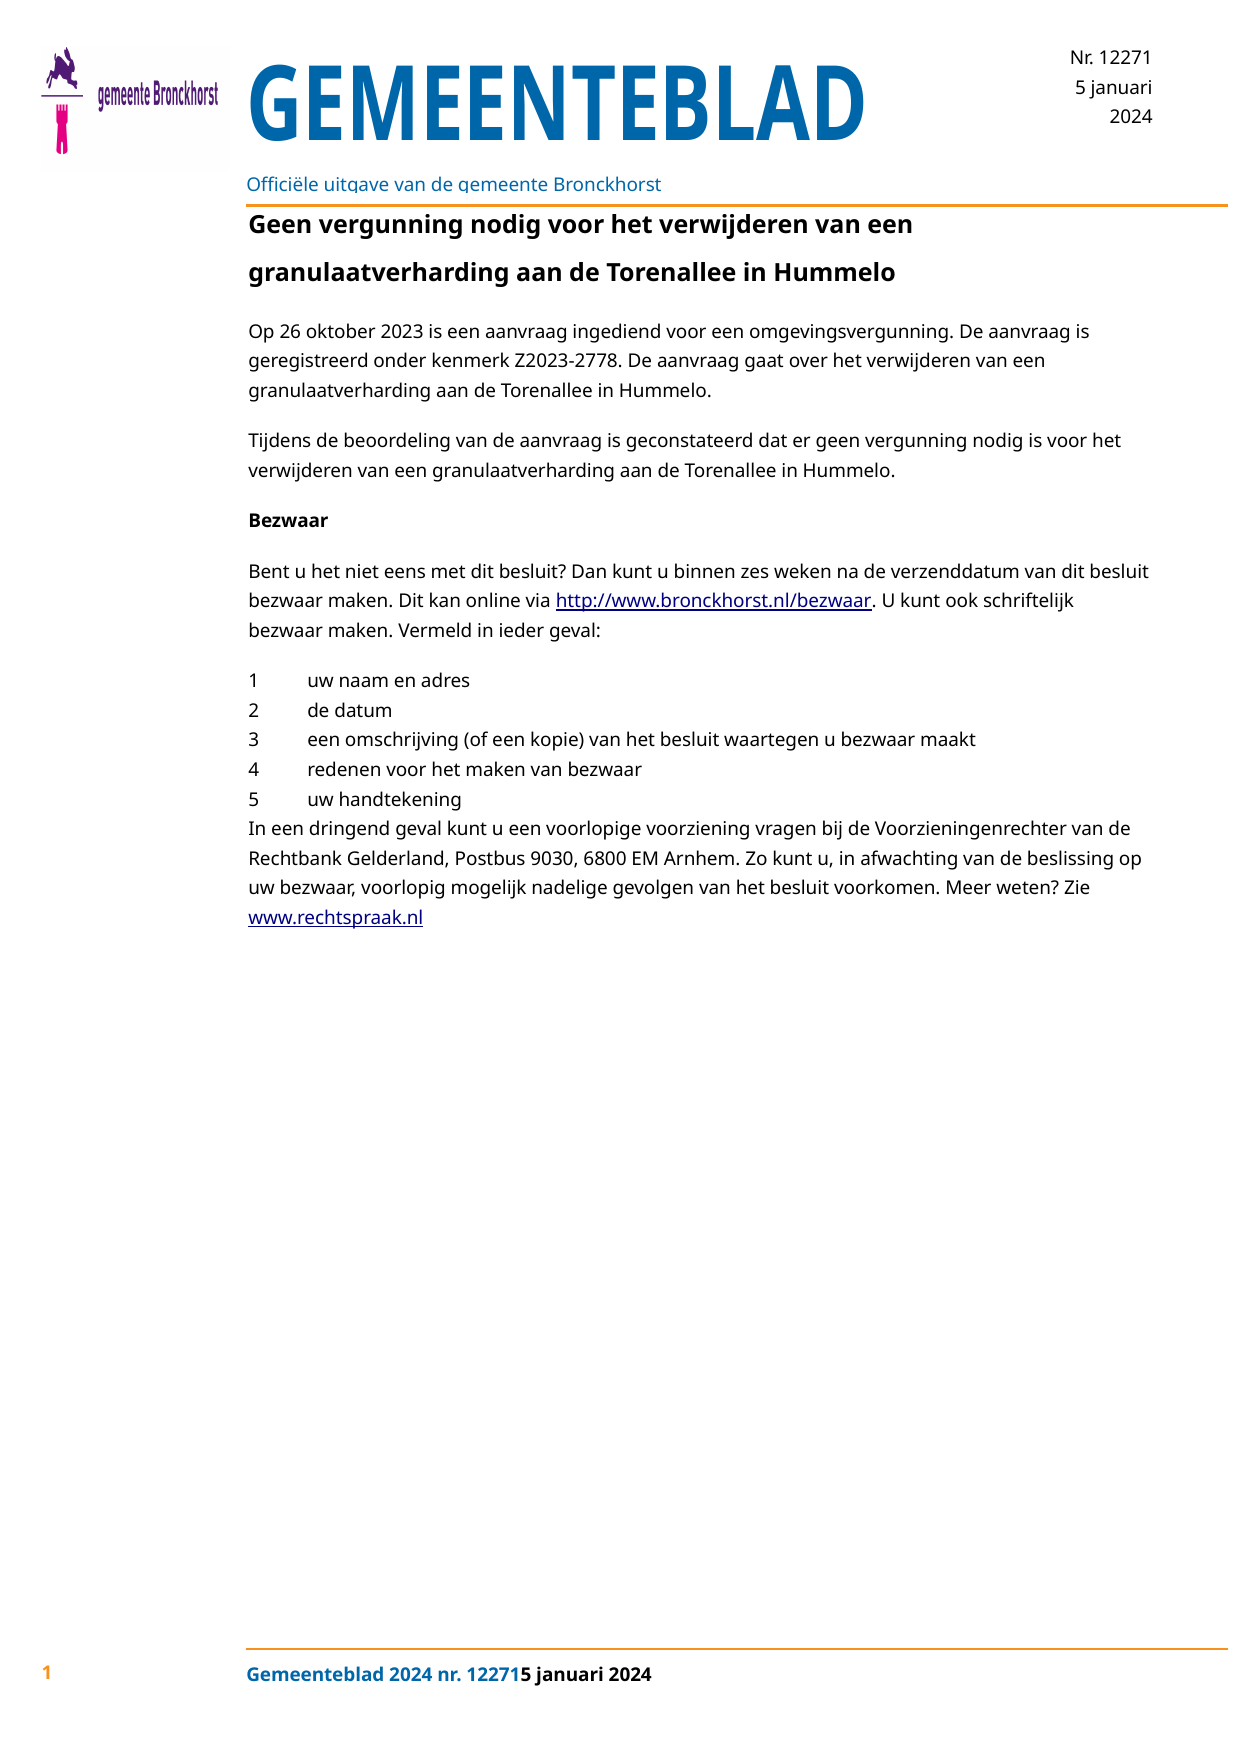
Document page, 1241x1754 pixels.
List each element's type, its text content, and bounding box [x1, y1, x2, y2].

list redenen voor het maken van bezwaar [248, 756, 1152, 782]
list de datum [248, 697, 1152, 723]
text In een dringend geval kunt u een voorlopige voorziening vragen bij de Voorzieningenrechter van de Rechtbank Gelderland, Postbus 9030, 6800 EM Arnhem. Zo kunt u, in afwachting van de beslissing op uw bezwaar, voorlopig mogelijk nadelige gevolgen van het besluit voorkomen. Meer weten? Zie www.rechtspraak.nl [248, 815, 1152, 930]
picture [41, 47, 231, 172]
text Tijdens de beoordeling van de aanvraag is geconstateerd dat er geen vergunning nodig is voor het verwijderen van een granulaatverharding aan de Torenallee in Hummelo. [248, 427, 1152, 483]
text Geen vergunning nodig voor het verwijderen van een granulaatverharding aan de Torenallee in Hummelo [248, 207, 1152, 288]
text Op 26 oktober 2023 is een aanvraag ingediend voor een omgevingsvergunning. De aanvraag is geregistreerd onder kenmerk Z2023-2778. De aanvraag gaat over het verwijderen van een granulaatverharding aan de Torenallee in Hummelo. [248, 318, 1152, 403]
list uw naam en adres [248, 667, 1152, 693]
list uw handtekening [248, 786, 1152, 812]
list een omschrijving (of een kopie) van het besluit waartegen u bezwaar maakt [248, 727, 1152, 752]
text Bezwaar [248, 507, 1152, 533]
text Bent u het niet eens met dit besluit? Dan kunt u binnen zes weken na de verzenddatum van dit besluit bezwaar maken. Dit kan online via http://www.bronckhorst.nl/bezwaar. U kunt ook schriftelijk bezwaar maken. Vermeld in ieder geval: [248, 558, 1152, 643]
